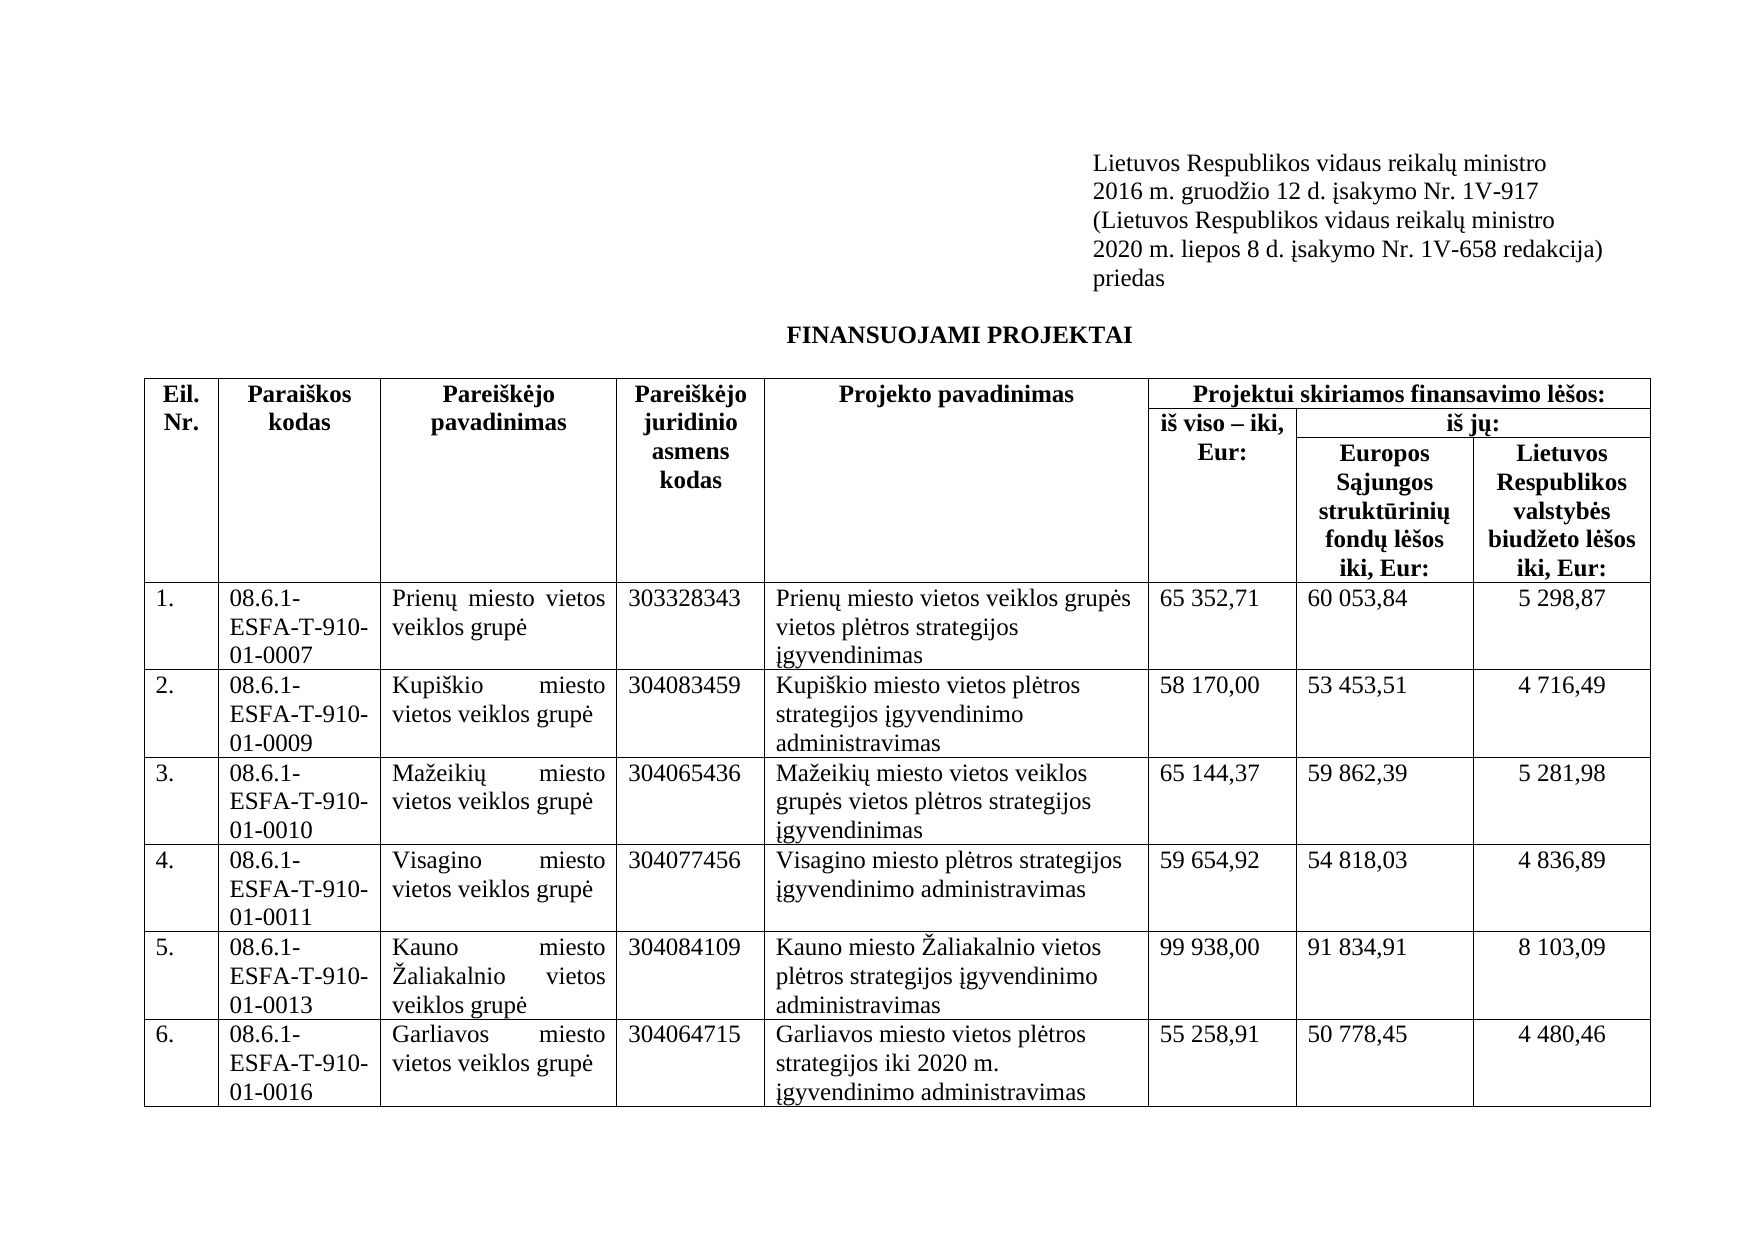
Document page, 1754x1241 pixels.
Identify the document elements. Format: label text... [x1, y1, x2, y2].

table_cell 08.6.1-ESFA-T-910-01-0010 [219, 758, 380, 844]
table_cell 53 453,51 [1297, 670, 1473, 757]
table_cell Kupiškio miesto vietos veiklos grupė [381, 670, 616, 757]
table_cell 4 836,89 [1474, 845, 1650, 931]
table_cell Mažeikių miesto vietos veiklos grupės vietos plėtros strategijos įgyvendinimas [765, 758, 1148, 844]
table_cell Kauno miesto Žaliakalnio vietos plėtros strategijos įgyvendinimo administravimas [765, 932, 1148, 1018]
table_cell 65 352,71 [1149, 583, 1296, 669]
table_cell 08.6.1-ESFA-T-910-01-0009 [219, 670, 380, 757]
table_header Eil. Nr. [145, 379, 218, 582]
table_cell Europos Sąjungos struktūrinių fondų lėšos iki, Eur: [1297, 438, 1473, 582]
table_cell 304083459 [617, 670, 764, 757]
table_header Pareiškėjo pavadinimas [381, 379, 616, 582]
table_cell 54 818,03 [1297, 845, 1473, 931]
table_cell Prienų miesto vietos veiklos grupė [381, 583, 616, 669]
table_cell Mažeikių miesto vietos veiklos grupė [381, 758, 616, 844]
text (Lietuvos Respublikos vidaus reikalų ministro [1093, 205, 1683, 234]
table_cell 304077456 [617, 845, 764, 931]
table_header Projekto pavadinimas [765, 379, 1148, 582]
table_cell 304064715 [617, 1020, 764, 1106]
table_cell 3. [145, 758, 218, 844]
text 2020 m. liepos 8 d. įsakymo Nr. 1V-658 redakcija) [1093, 234, 1683, 263]
table_cell 304084109 [617, 932, 764, 1018]
table_cell 08.6.1-ESFA-T-910-01-0013 [219, 932, 380, 1018]
table_cell 59 654,92 [1149, 845, 1296, 931]
table_cell 50 778,45 [1297, 1020, 1473, 1106]
table_cell Visagino miesto vietos veiklos grupė [381, 845, 616, 931]
text FINANSUOJAMI PROJEKTAI [148, 320, 1683, 349]
table_cell 60 053,84 [1297, 583, 1473, 669]
table_cell 4 480,46 [1474, 1020, 1650, 1106]
table_cell 2. [145, 670, 218, 757]
table_header Paraiškos kodas [219, 379, 380, 582]
table_cell 65 144,37 [1149, 758, 1296, 844]
text 2016 m. gruodžio 12 d. įsakymo Nr. 1V-917 [1093, 176, 1683, 205]
table_cell 58 170,00 [1149, 670, 1296, 757]
table_cell 5 298,87 [1474, 583, 1650, 669]
table_cell 1. [145, 583, 218, 669]
table_cell 91 834,91 [1297, 932, 1473, 1018]
table_cell iš jų: [1297, 409, 1650, 437]
table_cell Visagino miesto plėtros strategijos įgyvendinimo administravimas [765, 845, 1148, 931]
table_cell 59 862,39 [1297, 758, 1473, 844]
table_cell 6. [145, 1020, 218, 1106]
table_cell 99 938,00 [1149, 932, 1296, 1018]
text priedas [1093, 263, 1683, 291]
table_cell 4 716,49 [1474, 670, 1650, 757]
table_cell 5. [145, 932, 218, 1018]
table_cell 304065436 [617, 758, 764, 844]
table_cell 5 281,98 [1474, 758, 1650, 844]
table_cell Prienų miesto vietos veiklos grupės vietos plėtros strategijos įgyvendinimas [765, 583, 1148, 669]
table_header Pareiškėjo juridinio asmens kodas [617, 379, 764, 582]
table_cell Garliavos miesto vietos plėtros strategijos iki 2020 m. įgyvendinimo administravimas [765, 1020, 1148, 1106]
table_cell 303328343 [617, 583, 764, 669]
table_cell Garliavos miesto vietos veiklos grupė [381, 1020, 616, 1106]
table_cell Lietuvos Respublikos valstybės biudžeto lėšos iki, Eur: [1474, 438, 1650, 582]
table_cell 8 103,09 [1474, 932, 1650, 1018]
table_cell 4. [145, 845, 218, 931]
table_cell Kupiškio miesto vietos plėtros strategijos įgyvendinimo administravimas [765, 670, 1148, 757]
table_header Projektui skiriamos finansavimo lėšos: [1149, 379, 1650, 407]
text Lietuvos Respublikos vidaus reikalų ministro [1093, 148, 1683, 176]
table_cell 08.6.1-ESFA-T-910-01-0007 [219, 583, 380, 669]
table_cell 55 258,91 [1149, 1020, 1296, 1106]
table_cell 08.6.1-ESFA-T-910-01-0016 [219, 1020, 380, 1106]
table_cell Kauno miesto Žaliakalnio vietos veiklos grupė [381, 932, 616, 1018]
table_cell 08.6.1-ESFA-T-910-01-0011 [219, 845, 380, 931]
table_cell iš viso – iki, Eur: [1149, 409, 1296, 582]
